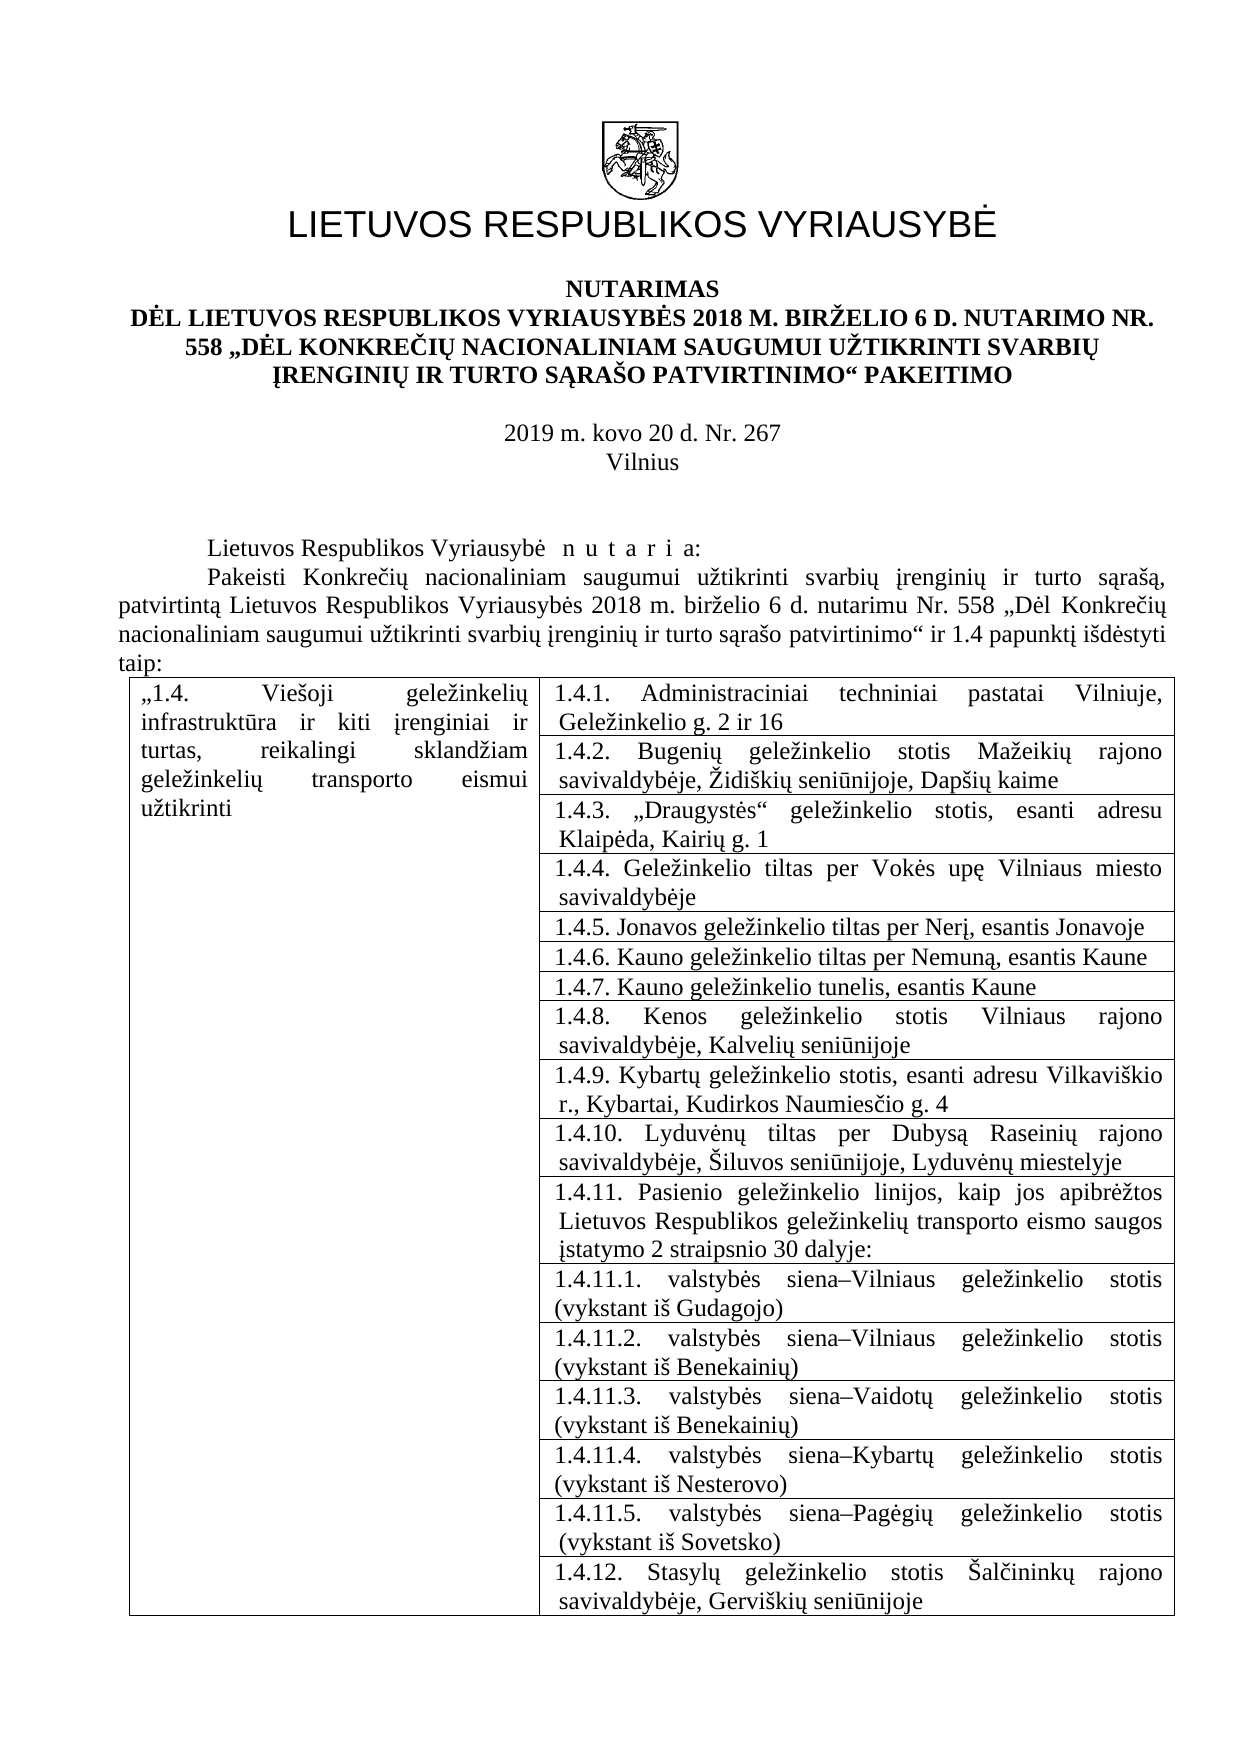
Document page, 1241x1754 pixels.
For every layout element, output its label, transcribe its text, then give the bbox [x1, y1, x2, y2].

text Lietuvos Respublikos Vyriausybė [118, 202, 1167, 246]
table_cell 1.4.11.5. valstybės siena–Pagėgių geležinkelio stotis (vykstant iš Sovetsko) [540, 1499, 1174, 1556]
table_cell 1.4.6. Kauno geležinkelio tiltas per Nemuną, esantis Kaune [540, 942, 1174, 971]
table_cell 1.4.9. Kybartų geležinkelio stotis, esanti adresu Vilkaviškio r., Kybartai, Kudirkos Naumiesčio g. 4 [540, 1060, 1174, 1117]
table_cell 1.4.7. Kauno geležinkelio tunelis, esantis Kaune [540, 972, 1174, 1000]
table_cell 1.4.2. Bugenių geležinkelio stotis Mažeikių rajono savivaldybėje, Židiškių seniūnijoje, Dapšių kaime [540, 736, 1174, 794]
table_cell 1.4.12. Stasylų geležinkelio stotis Šalčininkų rajono savivaldybėje, Gerviškių seniūnijoje [540, 1557, 1174, 1614]
text Vilnius [118, 447, 1167, 476]
text Lietuvos Respublikos Vyriausybė nutaria: [118, 533, 1226, 562]
table_cell 1.4.11.2. valstybės siena–Vilniaus geležinkelio stotis (vykstant iš Benekainių) [540, 1323, 1174, 1380]
table_cell 1.4.11.3. valstybės siena–Vaidotų geležinkelio stotis (vykstant iš Benekainių) [540, 1381, 1174, 1439]
text Pakeisti Konkrečių nacionaliniam saugumui užtikrinti svarbių įrenginių ir turto sąrašą, patvirtintą Lietuvos Respublikos Vyriausybės 2018 m. birželio 6 d. nutarimu Nr. 558 „Dėl Konkrečių nacionaliniam saugumui užtikrinti svarbių įrenginių ir turto sąrašo patvirtinimo“ ir 1.4 papunktį išdėstyti taip: [118, 562, 1167, 677]
table_header „1.4. Viešoji geležinkelių infrastruktūra ir kiti įrenginiai ir turtas, reikalingi sklandžiam geležinkelių transporto eismui užtikrinti [130, 678, 539, 1614]
table_header 1.4.1. Administraciniai techniniai pastatai Vilniuje, Geležinkelio g. 2 ir 16 [540, 678, 1174, 735]
table_cell 1.4.8. Kenos geležinkelio stotis Vilniaus rajono savivaldybėje, Kalvelių seniūnijoje [540, 1001, 1174, 1059]
text 2019 m. kovo 20 d. Nr. 267 [118, 418, 1167, 447]
text DĖL LIETUVOS RESPUBLIKOS VYRIAUSYBĖS 2018 M. BIRŽELIO 6 D. NUTARIMO NR. 558 „DĖL KONKREČIŲ nacionaliniam saugumui užtikrinti svarbių įrenginių ir turto sąrašO PATVIRTINIMO“ PAKEITIMO [118, 303, 1167, 389]
text nutarimas [118, 274, 1167, 303]
table_cell 1.4.3. „Draugystės“ geležinkelio stotis, esanti adresu Klaipėda, Kairių g. 1 [540, 795, 1174, 852]
table_cell 1.4.4. Geležinkelio tiltas per Vokės upę Vilniaus miesto savivaldybėje [540, 854, 1174, 911]
table_cell 1.4.11.1. valstybės siena–Vilniaus geležinkelio stotis (vykstant iš Gudagojo) [540, 1264, 1174, 1322]
table_cell 1.4.11. Pasienio geležinkelio linijos, kaip jos apibrėžtos Lietuvos Respublikos geležinkelių transporto eismo saugos įstatymo 2 straipsnio 30 dalyje: [540, 1177, 1174, 1263]
table_cell 1.4.11.4. valstybės siena–Kybartų geležinkelio stotis (vykstant iš Nesterovo) [540, 1440, 1174, 1497]
table_cell 1.4.10. Lyduvėnų tiltas per Dubysą Raseinių rajono savivaldybėje, Šiluvos seniūnijoje, Lyduvėnų miestelyje [540, 1119, 1174, 1176]
table_cell 1.4.5. Jonavos geležinkelio tiltas per Nerį, esantis Jonavoje [540, 912, 1174, 941]
